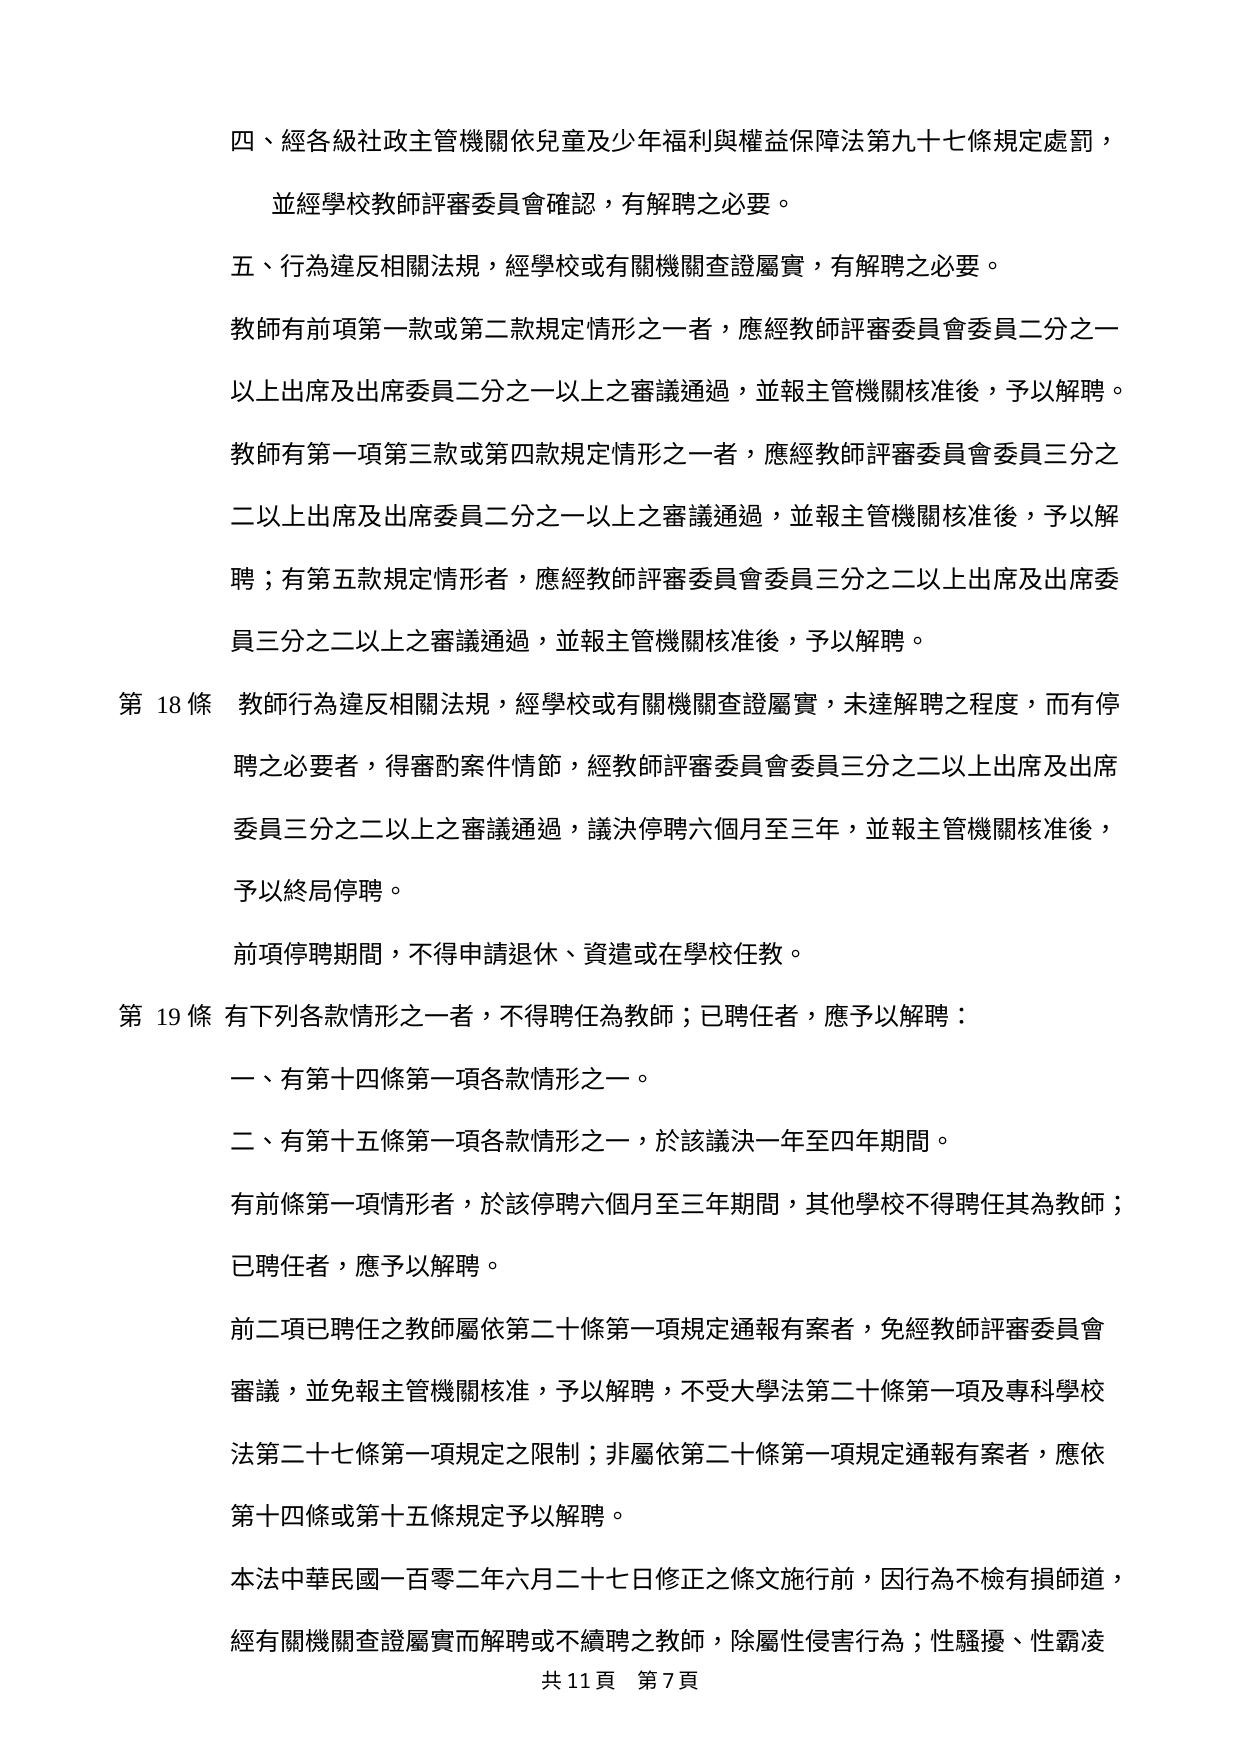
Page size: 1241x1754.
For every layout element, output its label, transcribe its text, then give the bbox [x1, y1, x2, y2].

text 第 19 條 有下列各款情形之一者，不得聘任為教師；已聘任者，應予以解聘： [118, 973, 1122, 1036]
text 第 18 條 教師行為違反相關法規，經學校或有關機關查證屬實，未達解聘之程度，而有停聘之必要者，得審酌案件情節，經教師評審委員會委員三分之二以上出席及出席委員三分之二以上之審議通過，議決停聘六個月至三年，並報主管機關核准後，予以終局停聘。 [118, 661, 1122, 911]
text 本法中華民國一百零二年六月二十七日修正之條文施行前，因行為不檢有損師道，經有關機關查證屬實而解聘或不續聘之教師，除屬性侵害行為；性騷擾、性霸凌行為、行為違反相關法令且情節重大；體罰或霸凌學生造成其身心嚴重侵害者外，於解聘或不續聘生效日起算逾四年者，得聘任為教師。 [230, 1536, 1122, 1661]
text 教師有前項第一款或第二款規定情形之一者，應經教師評審委員會委員二分之一以上出席及出席委員二分之一以上之審議通過，並報主管機關核准後，予以解聘。 [230, 286, 1122, 411]
text 一、有第十四條第一項各款情形之一。 [118, 1036, 1122, 1098]
text 教師有第一項第三款或第四款規定情形之一者，應經教師評審委員會委員三分之二以上出席及出席委員二分之一以上之審議通過，並報主管機關核准後，予以解聘；有第五款規定情形者，應經教師評審委員會委員三分之二以上出席及出席委員三分之二以上之審議通過，並報主管機關核准後，予以解聘。 [230, 411, 1122, 661]
text 前二項已聘任之教師屬依第二十條第一項規定通報有案者，免經教師評審委員會審議，並免報主管機關核准，予以解聘，不受大學法第二十條第一項及專科學校法第二十七條第一項規定之限制；非屬依第二十條第一項規定通報有案者，應依第十四條或第十五條規定予以解聘。 [230, 1286, 1122, 1536]
text 有前條第一項情形者，於該停聘六個月至三年期間，其他學校不得聘任其為教師；已聘任者，應予以解聘。 [230, 1161, 1122, 1286]
text 前項停聘期間，不得申請退休、資遣或在學校任教。 [118, 911, 1122, 973]
text 四、經各級社政主管機關依兒童及少年福利與權益保障法第九十七條規定處罰，並經學校教師評審委員會確認，有解聘之必要。 [230, 98, 1122, 223]
text 二、有第十五條第一項各款情形之一，於該議決一年至四年期間。 [118, 1098, 1122, 1161]
text 五、行為違反相關法規，經學校或有關機關查證屬實，有解聘之必要。 [230, 223, 1122, 286]
